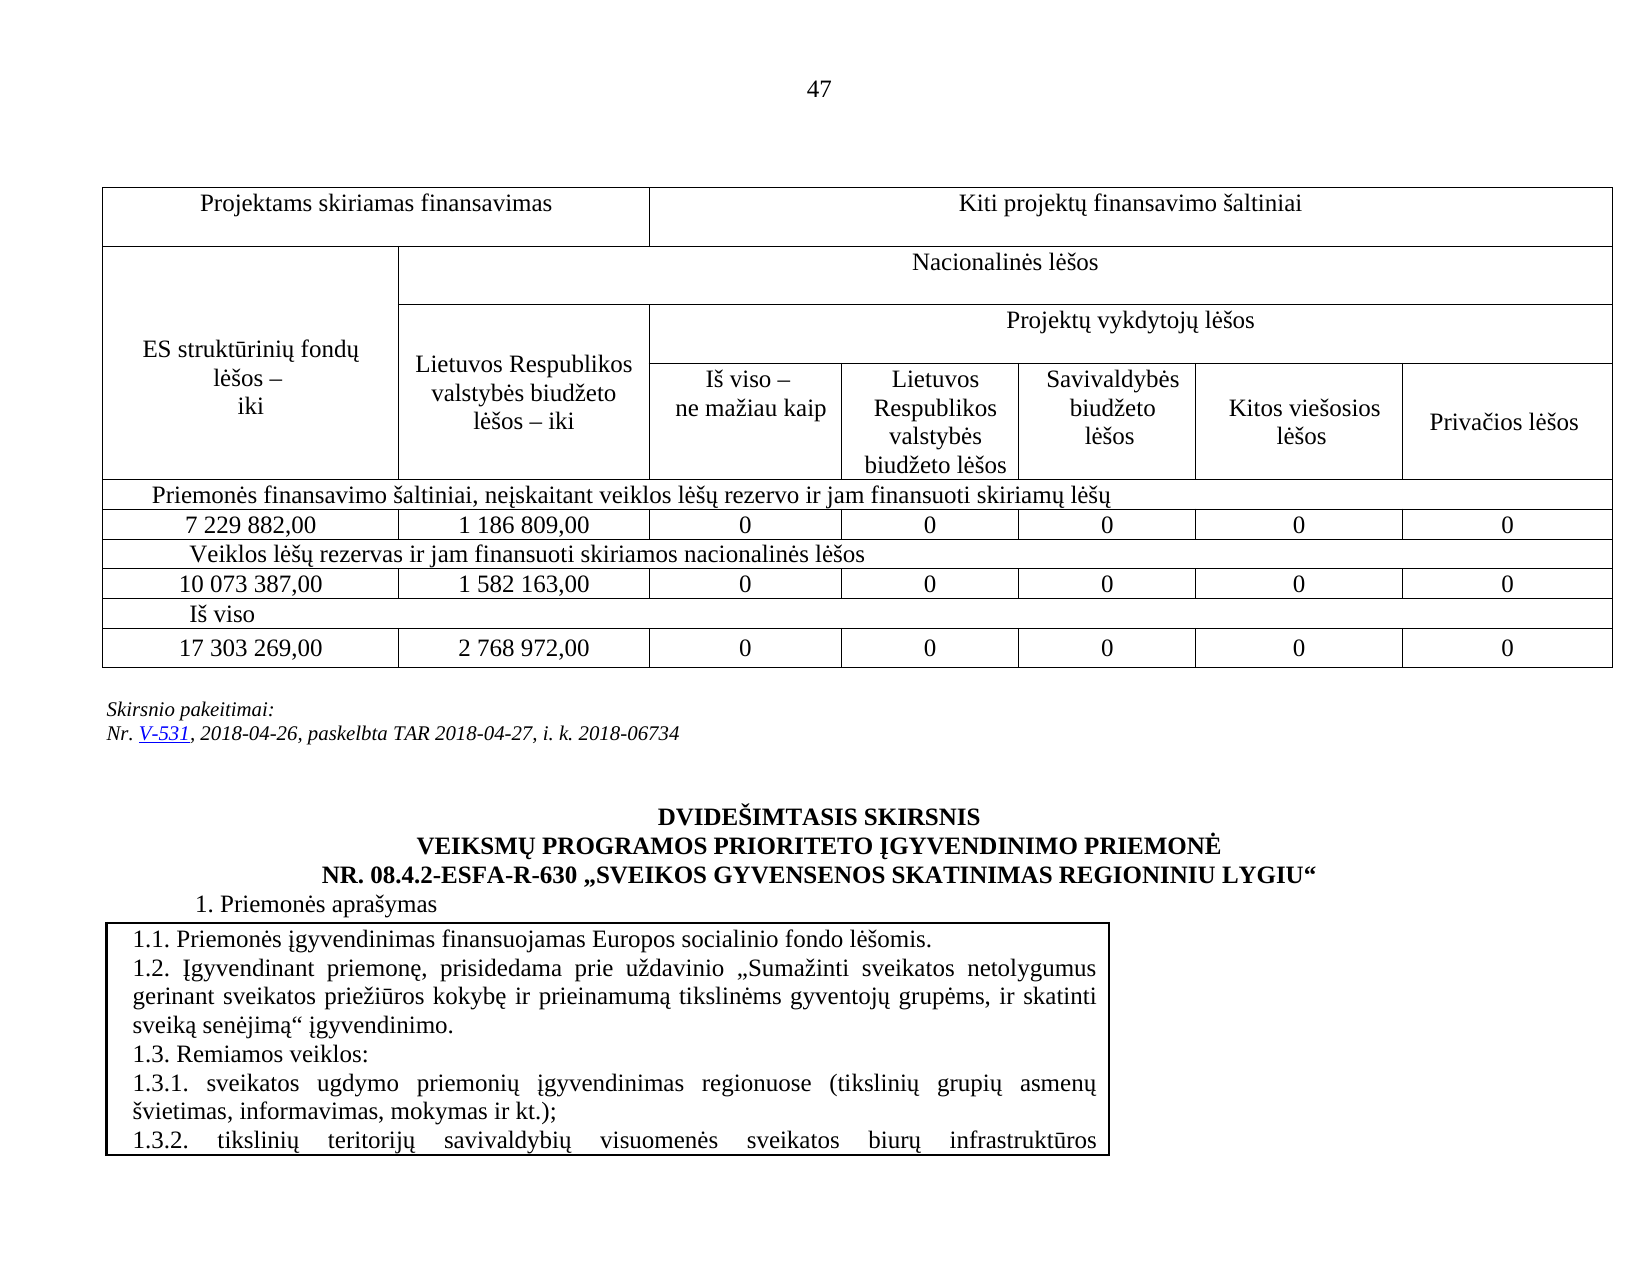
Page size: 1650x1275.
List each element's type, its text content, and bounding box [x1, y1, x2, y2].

table_cell 0 [1019, 569, 1195, 598]
table_cell 0 [842, 510, 1018, 538]
table_header Projektams skiriamas finansavimas [103, 188, 649, 246]
text Skirsnio pakeitimai: [106, 697, 1532, 721]
table_cell ES struktūrinių fondų lėšos – iki [103, 247, 398, 479]
table_cell 0 [1196, 629, 1402, 667]
table_cell 0 [1403, 629, 1612, 667]
table_cell Iš viso [103, 599, 1612, 628]
text NR. 08.4.2-ESFA-R-630 „SVEIKOS GYVENSENOS SKATINIMAS REGIONINIU LYGIU“ [106, 860, 1532, 889]
table_cell Veiklos lėšų rezervas ir jam finansuoti skiriamos nacionalinės lėšos [103, 540, 1612, 568]
table_cell 0 [1196, 510, 1402, 538]
table_cell 0 [1019, 510, 1195, 538]
table_header 1.1. Priemonės įgyvendinimas finansuojamas Europos socialinio fondo lėšomis. 1.2. Įgyvendinant priemonę, prisidedama prie uždavinio „Sumažinti sveikatos netolygumus gerinant sveikatos priežiūros kokybę ir prieinamumą tikslinėms gyventojų grupėms, ir skatinti sveiką senėjimą“ įgyvendinimo. 1.3. Remiamos veiklos: 1.3.1. sveikatos ugdymo priemonių įgyvendinimas regionuose (tikslinių grupių asmenų švietimas, informavimas, mokymas ir kt.); 1.3.2. tikslinių teritorijų savivaldybių visuomenės sveikatos biurų infrastruktūros [108, 924, 1108, 1154]
table_cell Savivaldybės biudžeto lėšos [1019, 364, 1195, 479]
table_cell Privačios lėšos [1403, 364, 1612, 479]
table_cell 0 [1019, 629, 1195, 667]
table_cell 0 [650, 510, 841, 538]
text VEIKSMŲ PROGRAMOS PRIORITETO ĮGYVENDINIMO PRIEMONĖ [106, 831, 1532, 860]
table_cell Priemonės finansavimo šaltiniai, neįskaitant veiklos lėšų rezervo ir jam finansuoti skiriamų lėšų [103, 480, 1612, 509]
table_cell 0 [842, 569, 1018, 598]
text DVIDEŠIMTASIS SKIRSNIS [106, 802, 1532, 831]
table_cell 0 [1196, 569, 1402, 598]
table_cell 0 [1403, 510, 1612, 538]
table_header Kiti projektų finansavimo šaltiniai [650, 188, 1612, 246]
table_cell Lietuvos Respublikos valstybės biudžeto lėšos – iki [399, 305, 649, 479]
table_cell Kitos viešosios lėšos [1196, 364, 1402, 479]
table_cell Nacionalinės lėšos [399, 247, 1612, 304]
text 1. Priemonės aprašymas [106, 889, 1532, 917]
table_cell 0 [1403, 569, 1612, 598]
table_cell Iš viso – ne mažiau kaip [650, 364, 841, 479]
table_cell 1 582 163,00 [399, 569, 649, 598]
table_cell Lietuvos Respublikos valstybės biudžeto lėšos [842, 364, 1018, 479]
table_cell 0 [842, 629, 1018, 667]
table_cell 10 073 387,00 [103, 569, 398, 598]
table_cell 17 303 269,00 [103, 629, 398, 667]
table_cell Projektų vykdytojų lėšos [650, 305, 1612, 363]
text Nr. V-531, 2018-04-26, paskelbta TAR 2018-04-27, i. k. 2018-06734 [106, 721, 1532, 745]
table_cell 1 186 809,00 [399, 510, 649, 538]
table_cell 0 [650, 569, 841, 598]
table_cell 0 [650, 629, 841, 667]
table_cell 2 768 972,00 [399, 629, 649, 667]
table_cell 7 229 882,00 [103, 510, 398, 538]
